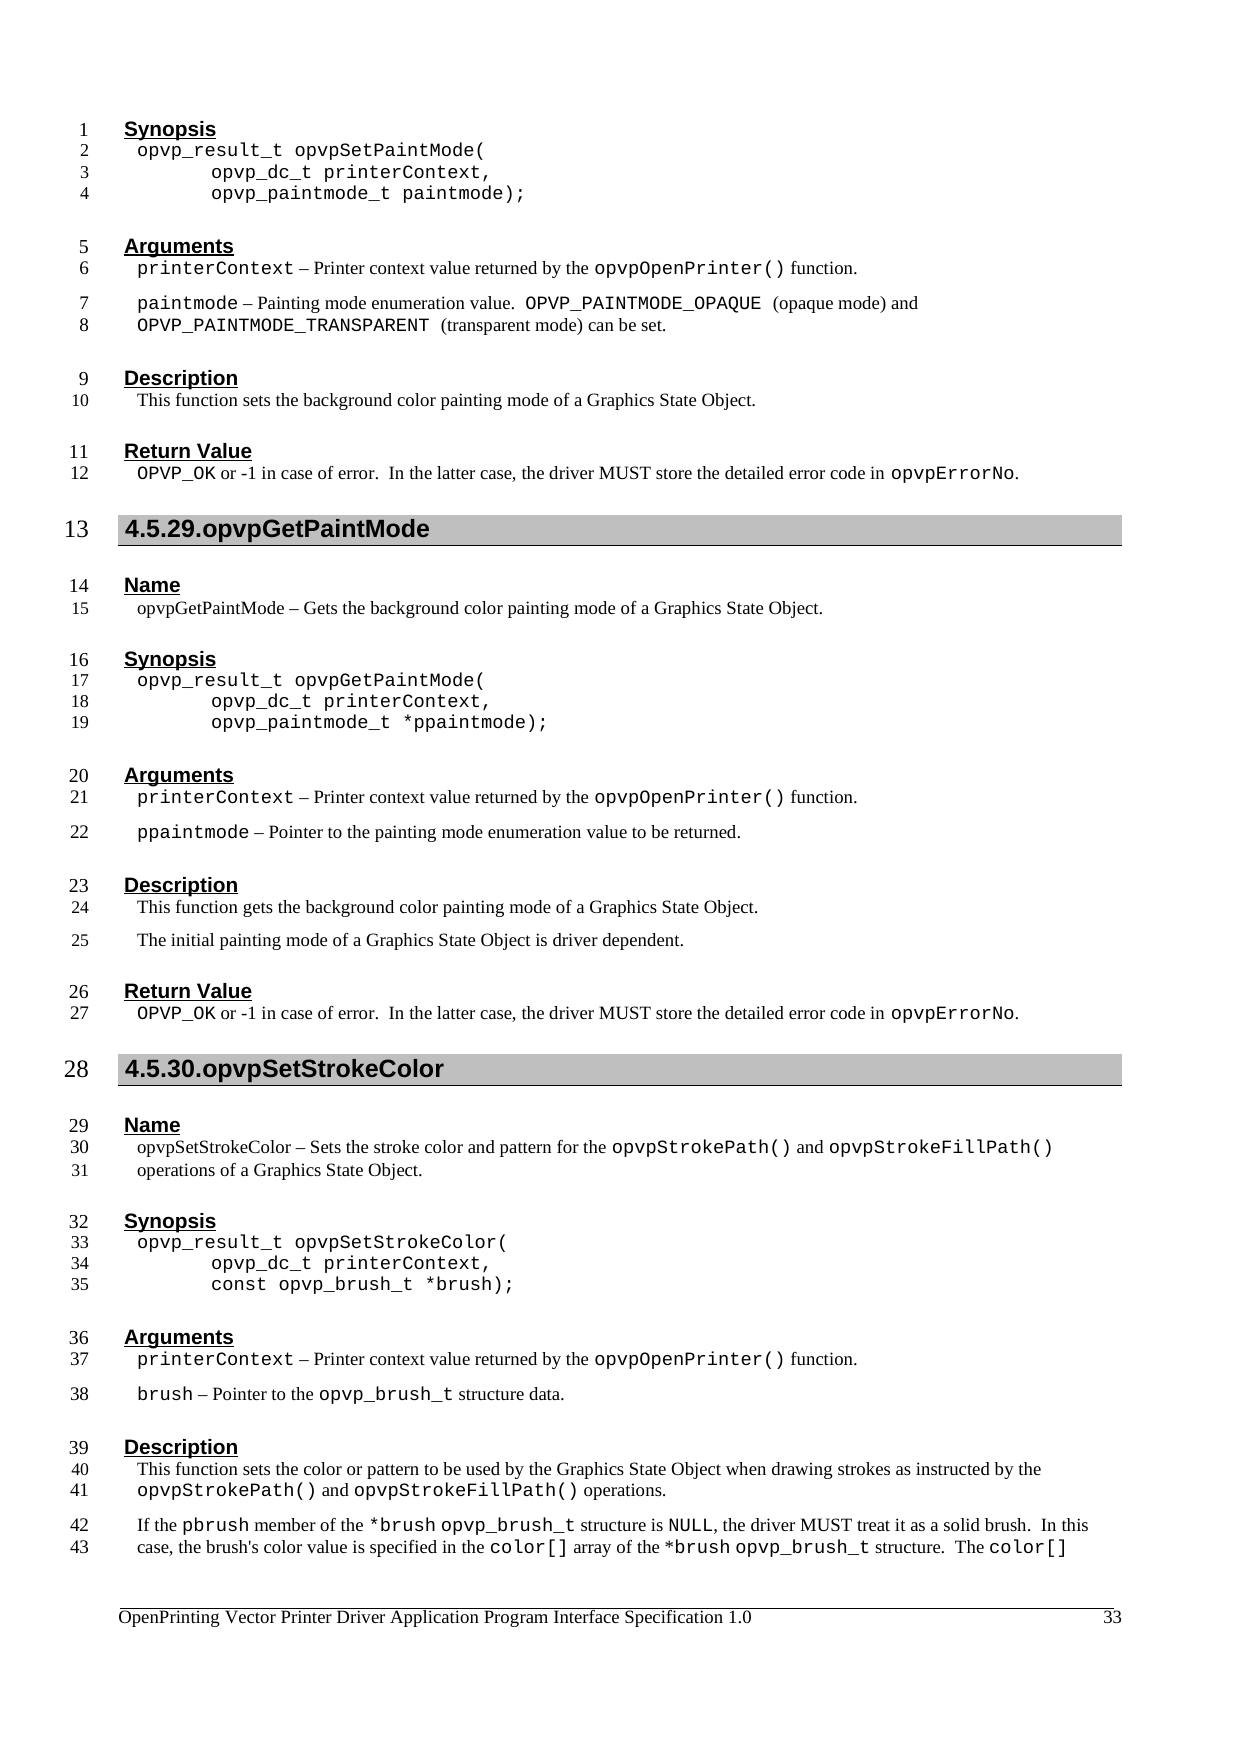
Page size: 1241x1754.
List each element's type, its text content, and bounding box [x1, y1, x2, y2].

subtitle Return Value [118, 440, 1122, 463]
text OPVP_OK or -1 in case of error. In the latter case, the driver MUST store the detailed error code in opvpErrorNo. [137, 463, 1103, 486]
text printerContext – Printer context value returned by the opvpOpenPrinter() function. [137, 787, 1103, 809]
subtitle Description [118, 1436, 1122, 1459]
text If the pbrush member of the *brush opvp_brush_t structure is NULL, the driver MUST treat it as a solid brush. In this case, the brush's color value is specified in the color[] array of the *brush opvp_brush_t structure. The color[] [137, 1514, 1103, 1559]
text opvpGetPaintMode – Gets the background color painting mode of a Graphics State Object. [137, 597, 1103, 618]
text paintmode – Painting mode enumeration value. OPVP_PAINTMODE_OPAQUE (opaque mode) and OPVP_PAINTMODE_TRANSPARENT (transparent mode) can be set. [137, 292, 1103, 337]
text opvp_result_t opvpGetPaintMode( opvp_dc_t printerContext, opvp_paintmode_t *ppaintmode); [137, 670, 1103, 734]
subtitle Name [118, 1114, 1122, 1137]
subtitle opvpSetStrokeColor [118, 1054, 1122, 1085]
subtitle Arguments [118, 234, 1122, 257]
subtitle Arguments [118, 763, 1122, 787]
text brush – Pointer to the opvp_brush_t structure data. [137, 1384, 1103, 1406]
text opvpSetStrokeColor – Sets the stroke color and pattern for the opvpStrokePath() and opvpStrokeFillPath() operations of a Graphics State Object. [137, 1137, 1103, 1180]
text The initial painting mode of a Graphics State Object is driver dependent. [137, 930, 1103, 950]
text This function sets the color or pattern to be used by the Graphics State Object when drawing strokes as instructed by the opvpStrokePath() and opvpStrokeFillPath() operations. [137, 1459, 1103, 1502]
subtitle Synopsis [118, 647, 1122, 670]
subtitle Description [118, 367, 1122, 390]
text printerContext – Printer context value returned by the opvpOpenPrinter() function. [137, 257, 1103, 280]
text This function gets the background color painting mode of a Graphics State Object. [137, 896, 1103, 917]
subtitle Description [118, 873, 1122, 896]
text ppaintmode – Pointer to the painting mode enumeration value to be returned. [137, 822, 1103, 844]
subtitle Synopsis [118, 118, 1122, 141]
subtitle Return Value [118, 979, 1122, 1003]
subtitle Name [118, 574, 1122, 597]
text opvp_result_t opvpSetStrokeColor( opvp_dc_t printerContext, const opvp_brush_t *brush); [137, 1233, 1103, 1296]
subtitle Synopsis [118, 1209, 1122, 1233]
text printerContext – Printer context value returned by the opvpOpenPrinter() function. [137, 1349, 1103, 1371]
text This function sets the background color painting mode of a Graphics State Object. [137, 390, 1103, 411]
text opvp_result_t opvpSetPaintMode( opvp_dc_t printerContext, opvp_paintmode_t paintmode); [137, 141, 1103, 205]
subtitle opvpGetPaintMode [118, 515, 1122, 545]
subtitle Arguments [118, 1326, 1122, 1349]
text OPVP_OK or -1 in case of error. In the latter case, the driver MUST store the detailed error code in opvpErrorNo. [137, 1003, 1103, 1025]
